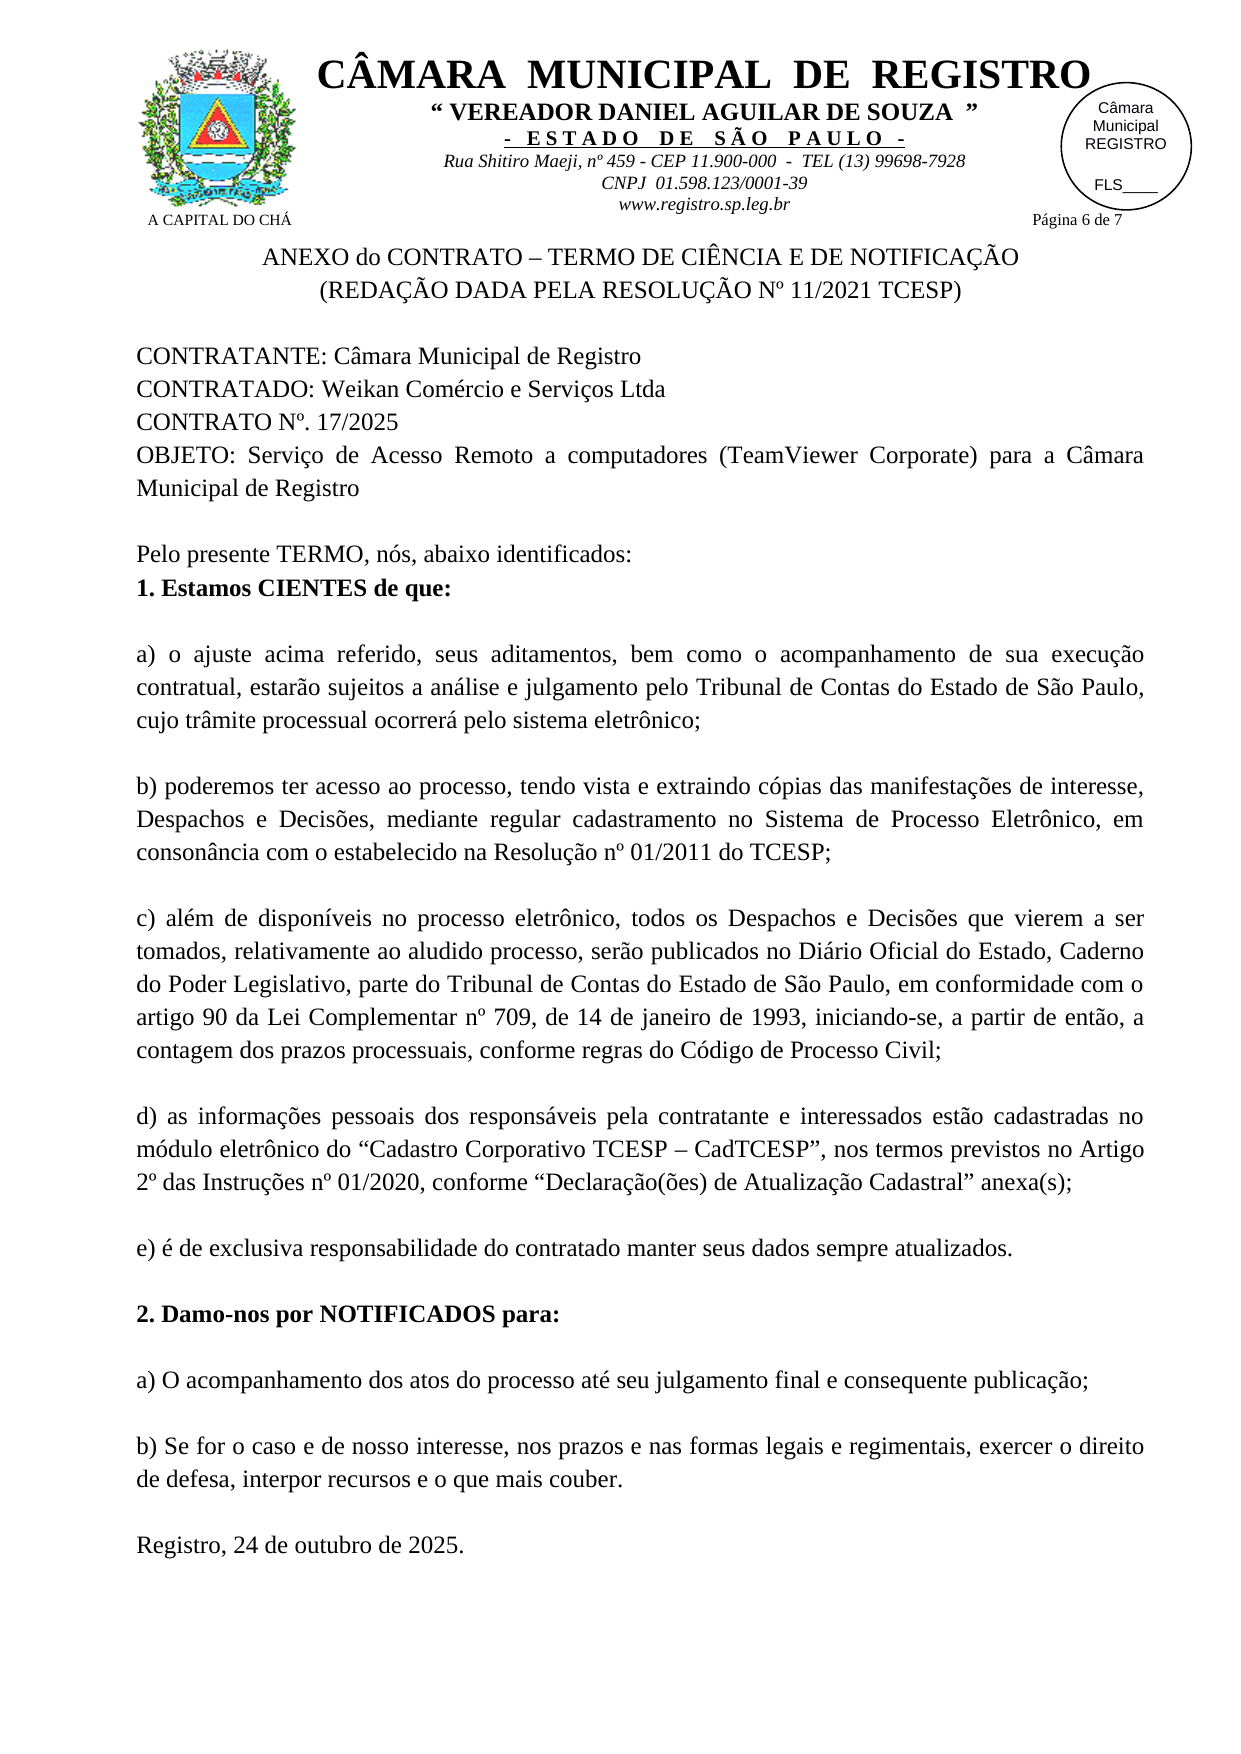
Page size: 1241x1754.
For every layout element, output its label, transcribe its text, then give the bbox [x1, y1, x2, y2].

text b) Se for o caso e de nosso interesse, nos prazos e nas formas legais e regimentais, exercer o direito de defesa, interpor recursos e o que mais couber. [136, 1431, 1145, 1493]
text a) o ajuste acima referido, seus aditamentos, bem como o acompanhamento de sua execução contratual, estarão sujeitos a análise e julgamento pelo Tribunal de Contas do Estado de São Paulo, cujo trâmite processual ocorrerá pelo sistema eletrônico; [136, 639, 1145, 733]
text a) O acompanhamento dos atos do processo até seu julgamento final e consequente publicação; [136, 1365, 1145, 1394]
text e) é de exclusiva responsabilidade do contratado manter seus dados sempre atualizados. [136, 1233, 1145, 1262]
text 1. Estamos CIENTES de que: [136, 573, 1145, 601]
text 2. Damo-nos por NOTIFICADOS para: [136, 1299, 1145, 1328]
text OBJETO: Serviço de Acesso Remoto a computadores (TeamViewer Corporate) para a Câmara Municipal de Registro [136, 441, 1145, 502]
text (REDAÇÃO DADA PELA RESOLUÇÃO Nº 11/2021 TCESP) [136, 275, 1145, 304]
text Pelo presente TERMO, nós, abaixo identificados: [136, 539, 1145, 568]
text d) as informações pessoais dos responsáveis pela contratante e interessados estão cadastradas no módulo eletrônico do “Cadastro Corporativo TCESP – CadTCESP”, nos termos previstos no Artigo 2º das Instruções nº 01/2020, conforme “Declaração(ões) de Atualização Cadastral” anexa(s); [136, 1101, 1145, 1196]
text CONTRATANTE: Câmara Municipal de Registro [136, 341, 1145, 370]
text Registro, 24 de outubro de 2025. [136, 1530, 1145, 1559]
text CONTRATO Nº. 17/2025 [136, 407, 1145, 436]
text ANEXO do CONTRATO – TERMO DE CIÊNCIA E DE NOTIFICAÇÃO [136, 242, 1145, 271]
text CONTRATADO: Weikan Comércio e Serviços Ltda [136, 374, 1145, 403]
text b) poderemos ter acesso ao processo, tendo vista e extraindo cópias das manifestações de interesse, Despachos e Decisões, mediante regular cadastramento no Sistema de Processo Eletrônico, em consonância com o estabelecido na Resolução nº 01/2011 do TCESP; [136, 771, 1145, 866]
text c) além de disponíveis no processo eletrônico, todos os Despachos e Decisões que vierem a ser tomados, relativamente ao aludido processo, serão publicados no Diário Oficial do Estado, Caderno do Poder Legislativo, parte do Tribunal de Contas do Estado de São Paulo, em conformidade com o artigo 90 da Lei Complementar nº 709, de 14 de janeiro de 1993, iniciando-se, a partir de então, a contagem dos prazos processuais, conforme regras do Código de Processo Civil; [136, 903, 1145, 1064]
